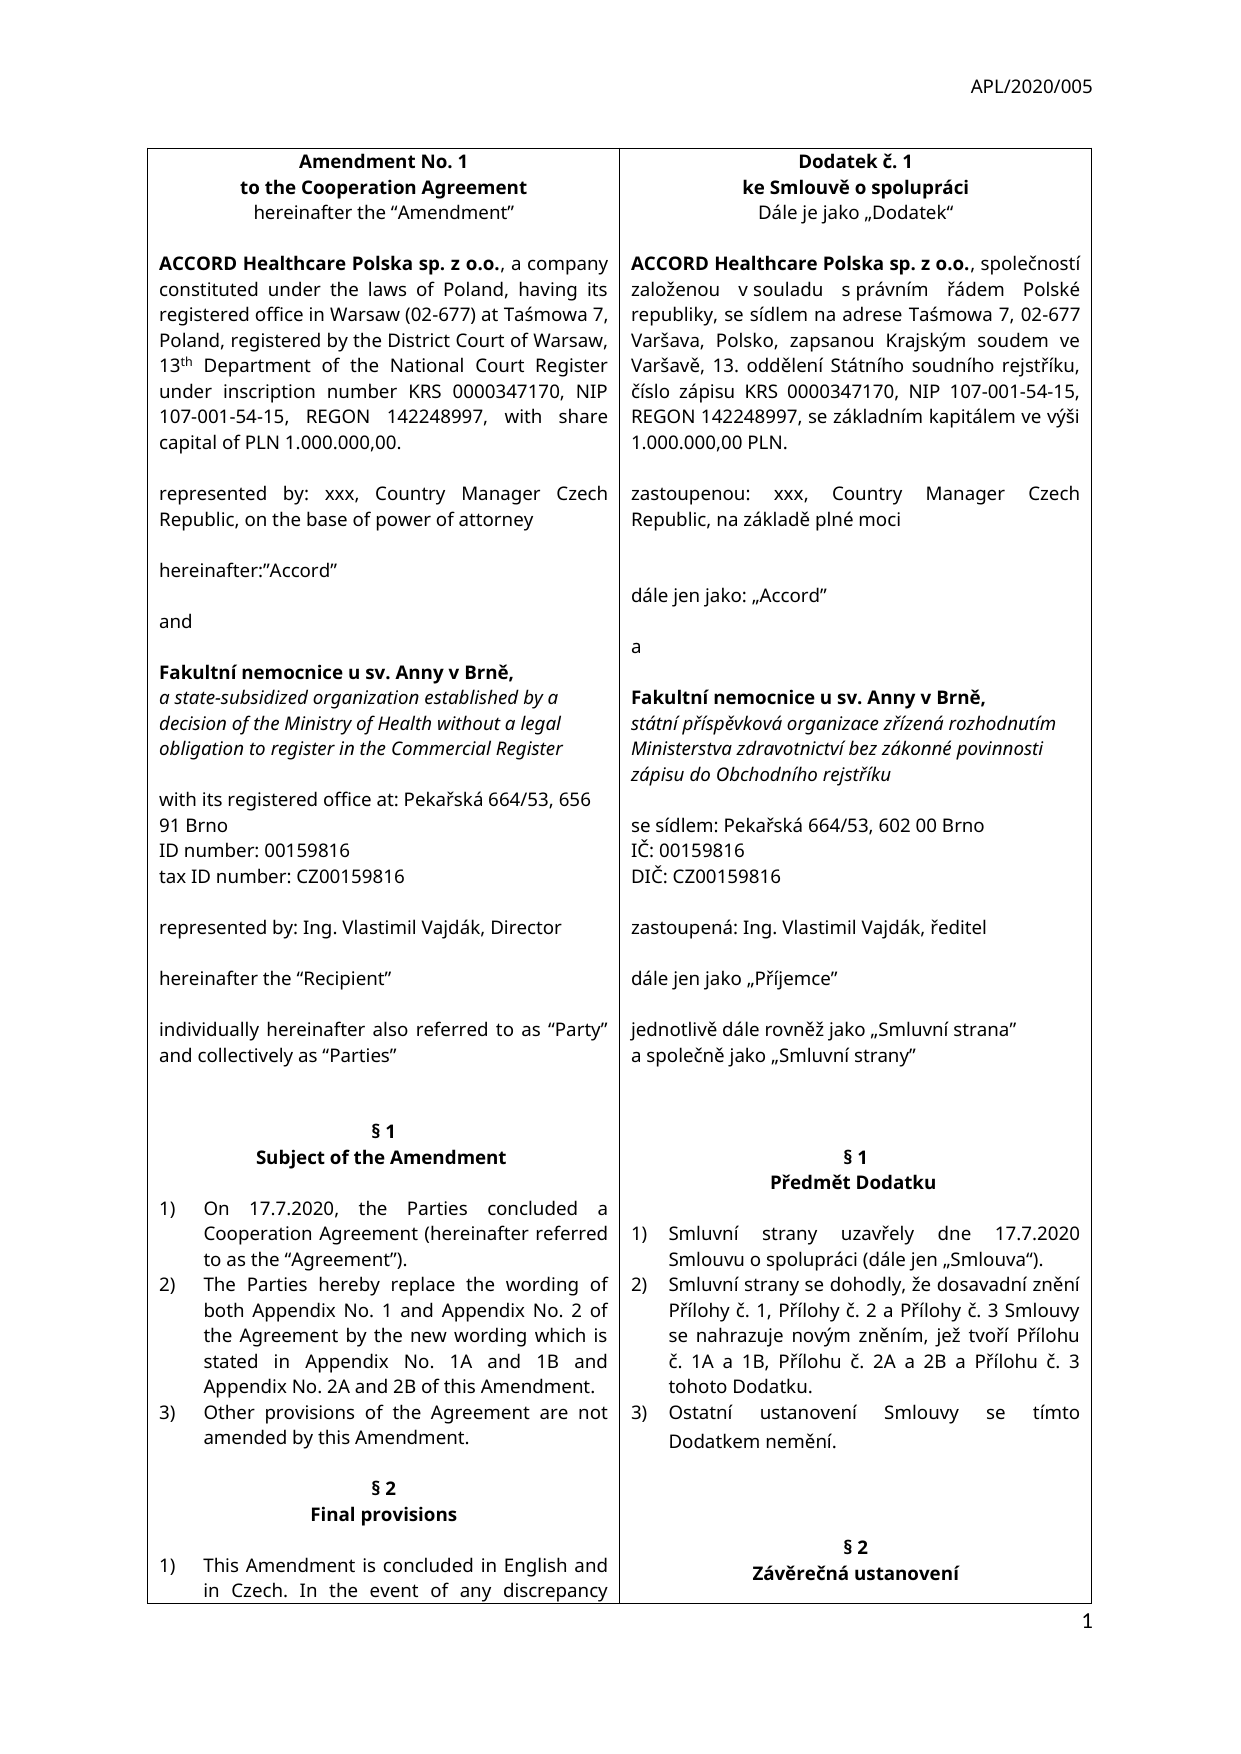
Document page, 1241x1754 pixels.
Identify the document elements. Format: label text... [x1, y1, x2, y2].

table_header Dodatek č. 1 ke Smlouvě o spolupráci Dále je jako „Dodatek“ ACCORD Healthcare Polska sp. z o.o., společností založenou v souladu s právním řádem Polské republiky, se sídlem na adrese Taśmowa 7, 02-677 Varšava, Polsko, zapsanou Krajským soudem ve Varšavě, 13. oddělení Státního soudního rejstříku, číslo zápisu KRS 0000347170, NIP 107-001-54-15, REGON 142248997, se základním kapitálem ve výši 1.000.000,00 PLN. zastoupenou: xxx, Country Manager Czech Republic, na základě plné moci dále jen jako: „Accord” a Fakultní nemocnice u sv. Anny v Brně, státní příspěvková organizace zřízená rozhodnutím Ministerstva zdravotnictví bez zákonné povinnosti zápisu do Obchodního rejstříku se sídlem: Pekařská 664/53, 602 00 Brno IČ: 00159816 DIČ: CZ00159816 zastoupená: Ing. Vlastimil Vajdák, ředitel dále jen jako „Příjemce” jednotlivě dále rovněž jako „Smluvní strana” a společně jako „Smluvní strany” § 1 Předmět Dodatku Smluvní strany uzavřely dne 17.7.2020 Smlouvu o spolupráci (dále jen „Smlouva“). Smluvní strany se dohodly, že dosavadní znění Přílohy č. 1, Přílohy č. 2 a Přílohy č. 3 Smlouvy se nahrazuje novým zněním, jež tvoří Přílohu č. 1A a 1B, Přílohu č. 2A a 2B a Přílohu č. 3 tohoto Dodatku. Ostatní ustanovení Smlouvy se tímto Dodatkem nemění. § 2 Závěrečná ustanovení Tento Dodatek se uzavírá v anglickém a českém jazyce. V případě rozporu mezi českým a anglickým zněním má přednost česká verze. Tento Dodatek a jakýkoli spor z něho vyplývající se řídí právním řádem České republiky a bude vykládán v souladu s ním. Smluvní strany ujednávají, že výhradní pravomoc k rozhodování jakýchkoli sporů mezi nimi, které nemohou být vyřešeny smírnou cestou, mají soudy České republiky. Tento Dodatek nabývá platnosti dnem jeho uzavření poslední smluvní stranou a účinnosti dnem jejího uveřejnění v registru smluv vedeném podle zák. č. 304/2015 Sb., o zvláštních podmínkách některých smluv, uveřejňování těchto smluv a o registru smluv, v platném znění. Smluvní strany si tímto vzájemně potvrzují, že ujednání této smlouvy se použijí i na právní poměry vzniklé mezi smluvními stranami dle tohoto dodatku od 1.1.2024 do okamžiku nabytí účinnosti tohoto dodatku. Smluvní strany prohlašují, že si Dodatek před jeho podepsáním přečetly a že jeho obsah odpovídá jejich pravé, vážné a svobodné vůli, což stvrzují svými níže připojenými podpisy. *** [620, 149, 1091, 1603]
table_header Amendment No. 1 to the Cooperation Agreement hereinafter the “Amendment” ACCORD Healthcare Polska sp. z o.o., a company constituted under the laws of Poland, having its registered office in Warsaw (02-677) at Taśmowa 7, Poland, registered by the District Court of Warsaw, 13th Department of the National Court Register under inscription number KRS 0000347170, NIP 107-001-54-15, REGON 142248997, with share capital of PLN 1.000.000,00. represented by: xxx, Country Manager Czech Republic, on the base of power of attorney hereinafter:”Accord” and Fakultní nemocnice u sv. Anny v Brně, a state-subsidized organization established by a decision of the Ministry of Health without a legal obligation to register in the Commercial Register with its registered office at: Pekařská 664/53, 656 91 Brno ID number: 00159816 tax ID number: CZ00159816 represented by: Ing. Vlastimil Vajdák, Director hereinafter the “Recipient” individually hereinafter also referred to as “Party” and collectively as “Parties” § 1 Subject of the Amendment On 17.7.2020, the Parties concluded a Cooperation Agreement (hereinafter referred to as the “Agreement”). The Parties hereby replace the wording of both Appendix No. 1 and Appendix No. 2 of the Agreement by the new wording which is stated in Appendix No. 1A and 1B and Appendix No. 2A and 2B of this Amendment. Other provisions of the Agreement are not amended by this Amendment. § 2 Final provisions This Amendment is concluded in English and in Czech. In the event of any discrepancy between the Czech and the English text, the Czech language version shall prevail. This Amendment and any dispute thereof shall be interpreted and governed by the laws of Czech Republic. Parties agree that courts of Czech Republic shall have the exclusive jurisdiction in case of any disputes between the Parties which are impossible to be solved amicably. This Amendment becomes valid on the date it is entered into by the last Party and effective the day it has been published in the Register of Contract maintained by the Act No. 304/2015 Coll, on special conditions for the effectiveness of some contract, publication of these contracts and register of contracts, as amended. The Parties hereby mutually confirm that the provisions of this Amendment shall also apply to legal relations arising between the Parties under this Agreement from 1.1.2024 by the moment this Amendment shall be effective. The Parties to this Amendment declare that they read through the Amendment before signing it and that its content is consistent with their true, serious and free will, as evidenced by their signatures below. *** [148, 149, 619, 1603]
